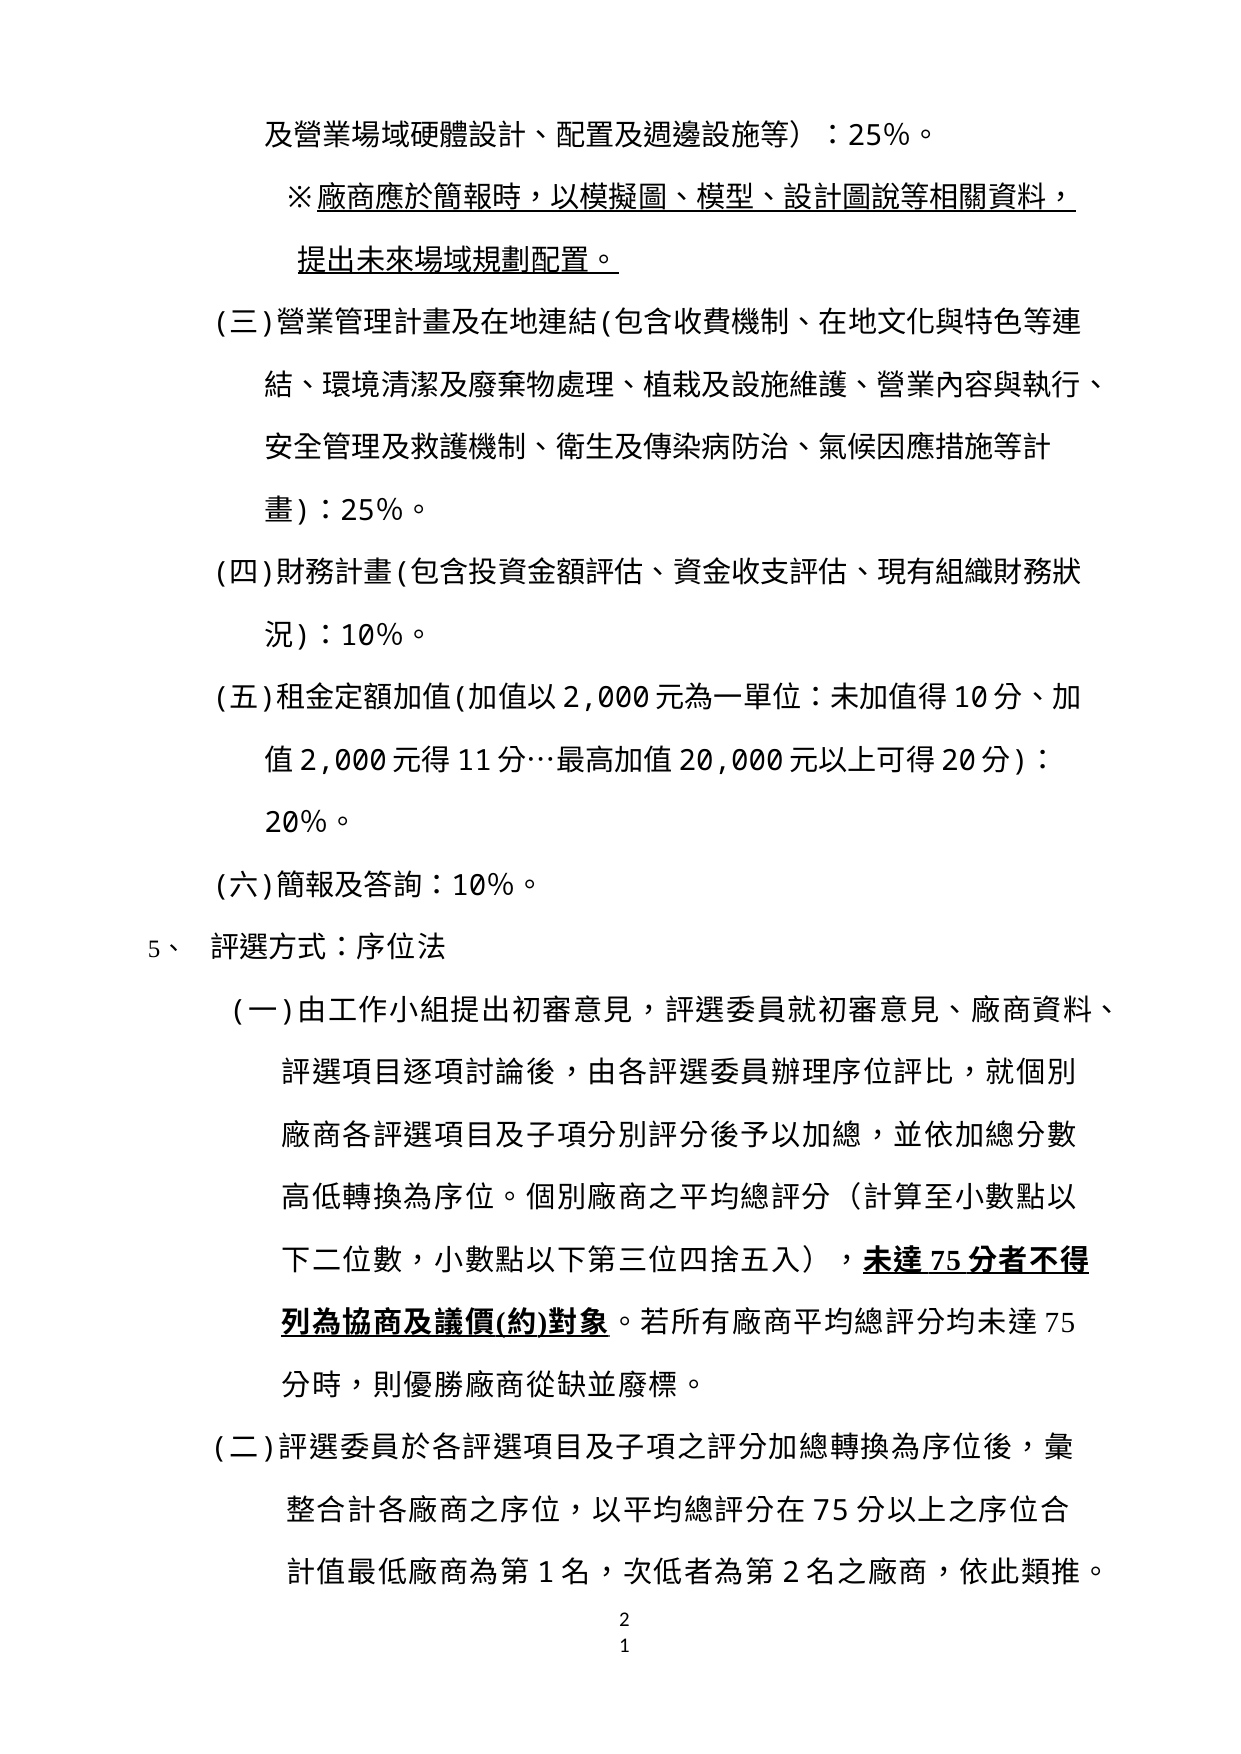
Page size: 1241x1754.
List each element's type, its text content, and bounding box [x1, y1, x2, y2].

text (一)由工作小組提出初審意見，評選委員就初審意見、廠商資料、評選項目逐項討論後，由各評選委員辦理序位評比，就個別廠商各評選項目及子項分別評分後予以加總，並依加總分數高低轉換為序位。個別廠商之平均總評分（計算至小數點以下二位數，小數點以下第三位四捨五入），未達75分者不得列為協商及議價(約)對象。若所有廠商平均總評分均未達75分時，則優勝廠商從缺並廢標。 [229, 966, 1092, 1403]
text (五)租金定額加值(加值以2,000元為一單位：未加值得10分、加值2,000元得11分…最高加值20,000元以上可得20分)：20％。 [212, 653, 1092, 841]
text (四)財務計畫(包含投資金額評估、資金收支評估、現有組織財務狀況)：10％。 [212, 528, 1092, 653]
text ※廠商應於簡報時，以模擬圖、模型、設計圖說等相關資料，提出未來場域規劃配置。 [212, 153, 1092, 278]
text 及營業場域硬體設計、配置及週邊設施等）：25％。 [212, 91, 1092, 153]
list 評選方式：序位法 [148, 903, 1092, 966]
text (三)營業管理計畫及在地連結(包含收費機制、在地文化與特色等連結、環境清潔及廢棄物處理、植栽及設施維護、營業內容與執行、安全管理及救護機制、衛生及傳染病防治、氣候因應措施等計畫)：25％。 [212, 278, 1092, 528]
text (六)簡報及答詢：10％。 [212, 841, 1092, 903]
text (二)評選委員於各評選項目及子項之評分加總轉換為序位後，彙整合計各廠商之序位，以平均總評分在75分以上之序位合計值最低廠商為第1名，次低者為第2名之廠商，依此類推。 [210, 1403, 1092, 1591]
